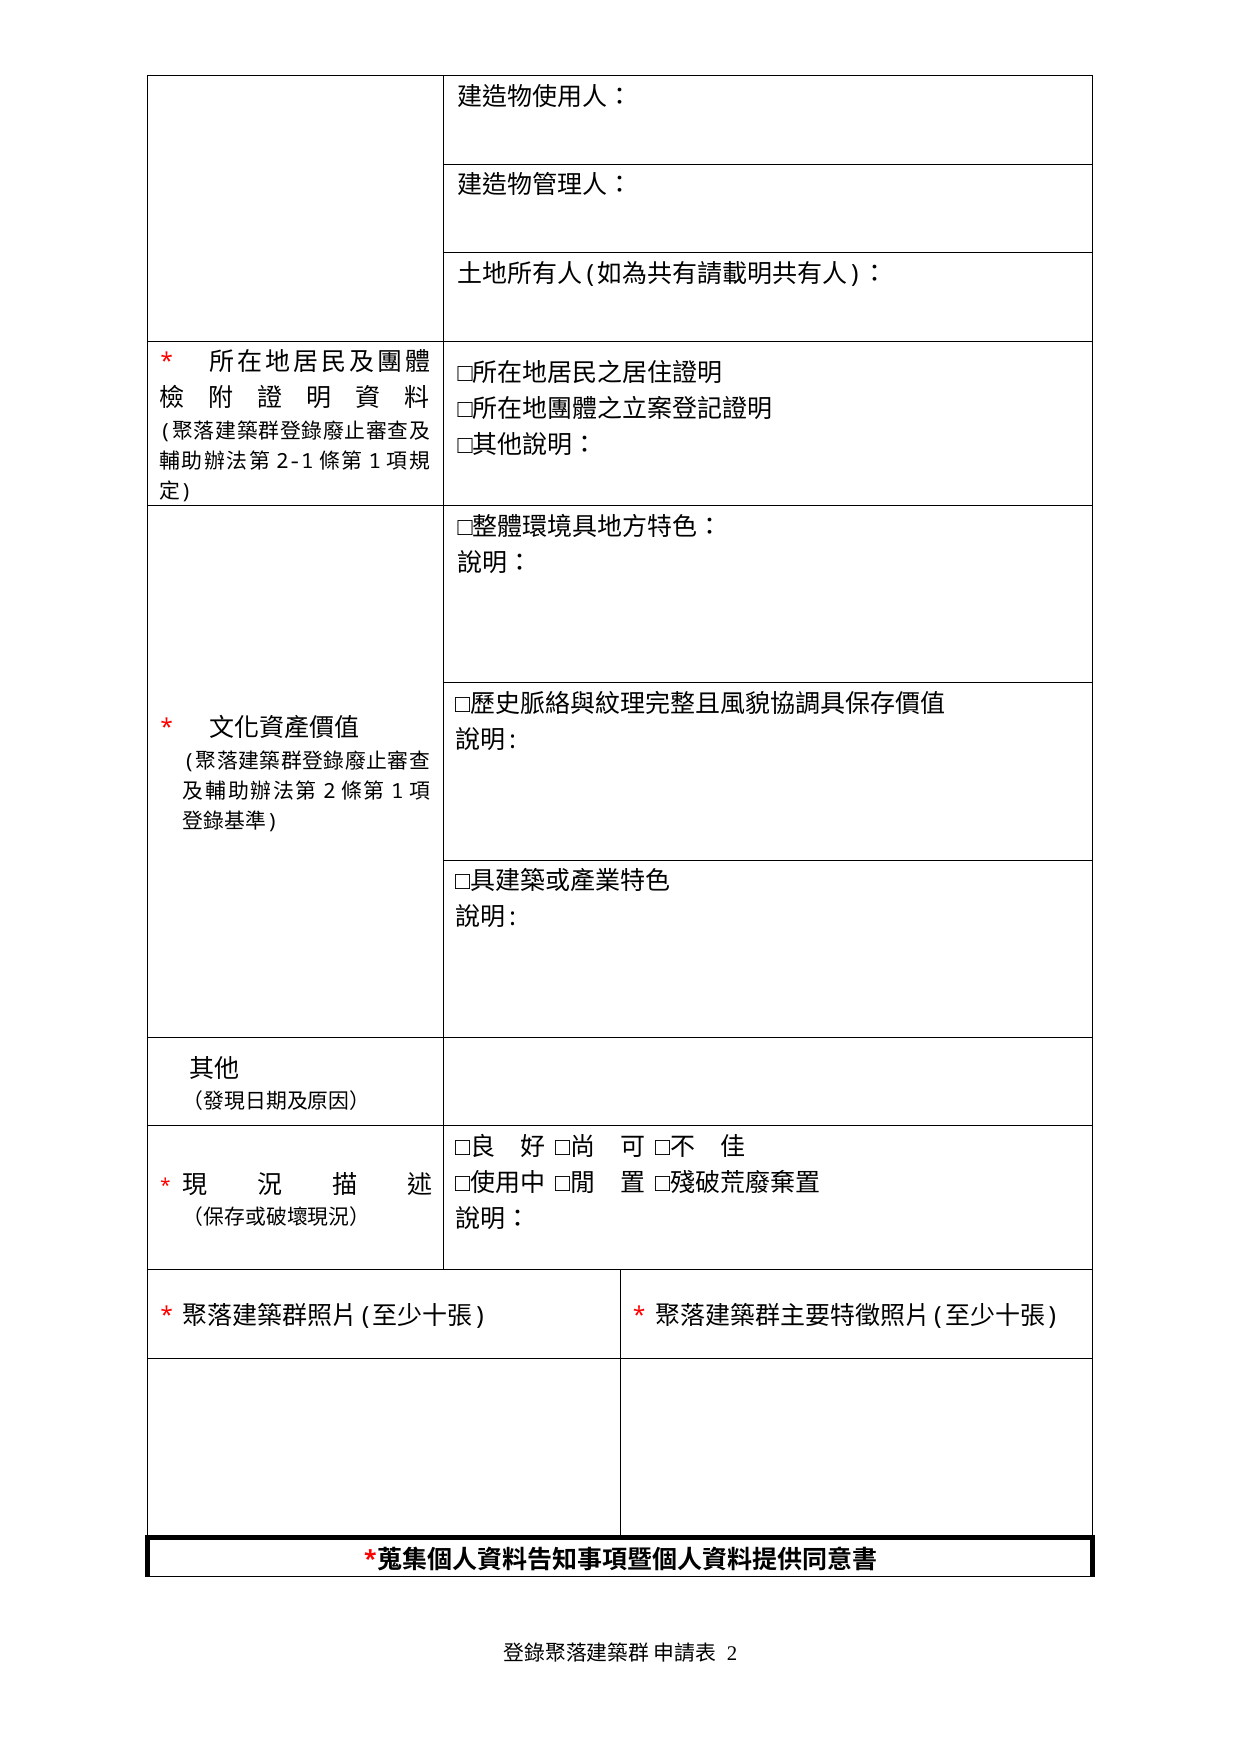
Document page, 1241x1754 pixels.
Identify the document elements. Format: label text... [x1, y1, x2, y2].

table_cell □歷史脈絡與紋理完整且風貌協調具保存價值 說明: [444, 683, 1092, 859]
table_cell 文化資產價值 (聚落建築群登錄廢止審查及輔助辦法第2條第1項登錄基準) [148, 506, 443, 1037]
table_cell 其他 （發現日期及原因） [148, 1038, 443, 1125]
table_cell □良 好 □尚 可 □不 佳 □使用中 □閒 置 □殘破荒廢棄置 說明： [444, 1126, 1092, 1269]
table_cell 土地所有人(如為共有請載明共有人)： [444, 253, 1092, 341]
table_cell [621, 1359, 1092, 1535]
table_cell [148, 76, 443, 341]
table_cell *蒐集個人資料告知事項暨個人資料提供同意書 [150, 1540, 1090, 1576]
table_cell 聚落建築群主要特徵照片(至少十張) [621, 1270, 1092, 1358]
table_cell [148, 1359, 620, 1535]
table_cell [444, 1038, 1092, 1125]
table_cell 建造物使用人： [444, 76, 1092, 163]
table_cell □具建築或產業特色 說明: [444, 861, 1092, 1037]
table_cell 所在地居民及團體檢附證明資料 (聚落建築群登錄廢止審查及輔助辦法第2-1條第1項規定) [148, 342, 443, 505]
table_cell 現況描述 （保存或破壞現況） [148, 1126, 443, 1269]
table_cell 聚落建築群照片(至少十張) [148, 1270, 620, 1358]
table_cell □整體環境具地方特色： 說明： [444, 506, 1092, 682]
table_cell 建造物管理人： [444, 165, 1092, 252]
table_cell □所在地居民之居住證明 □所在地團體之立案登記證明 □其他說明： [444, 342, 1092, 505]
